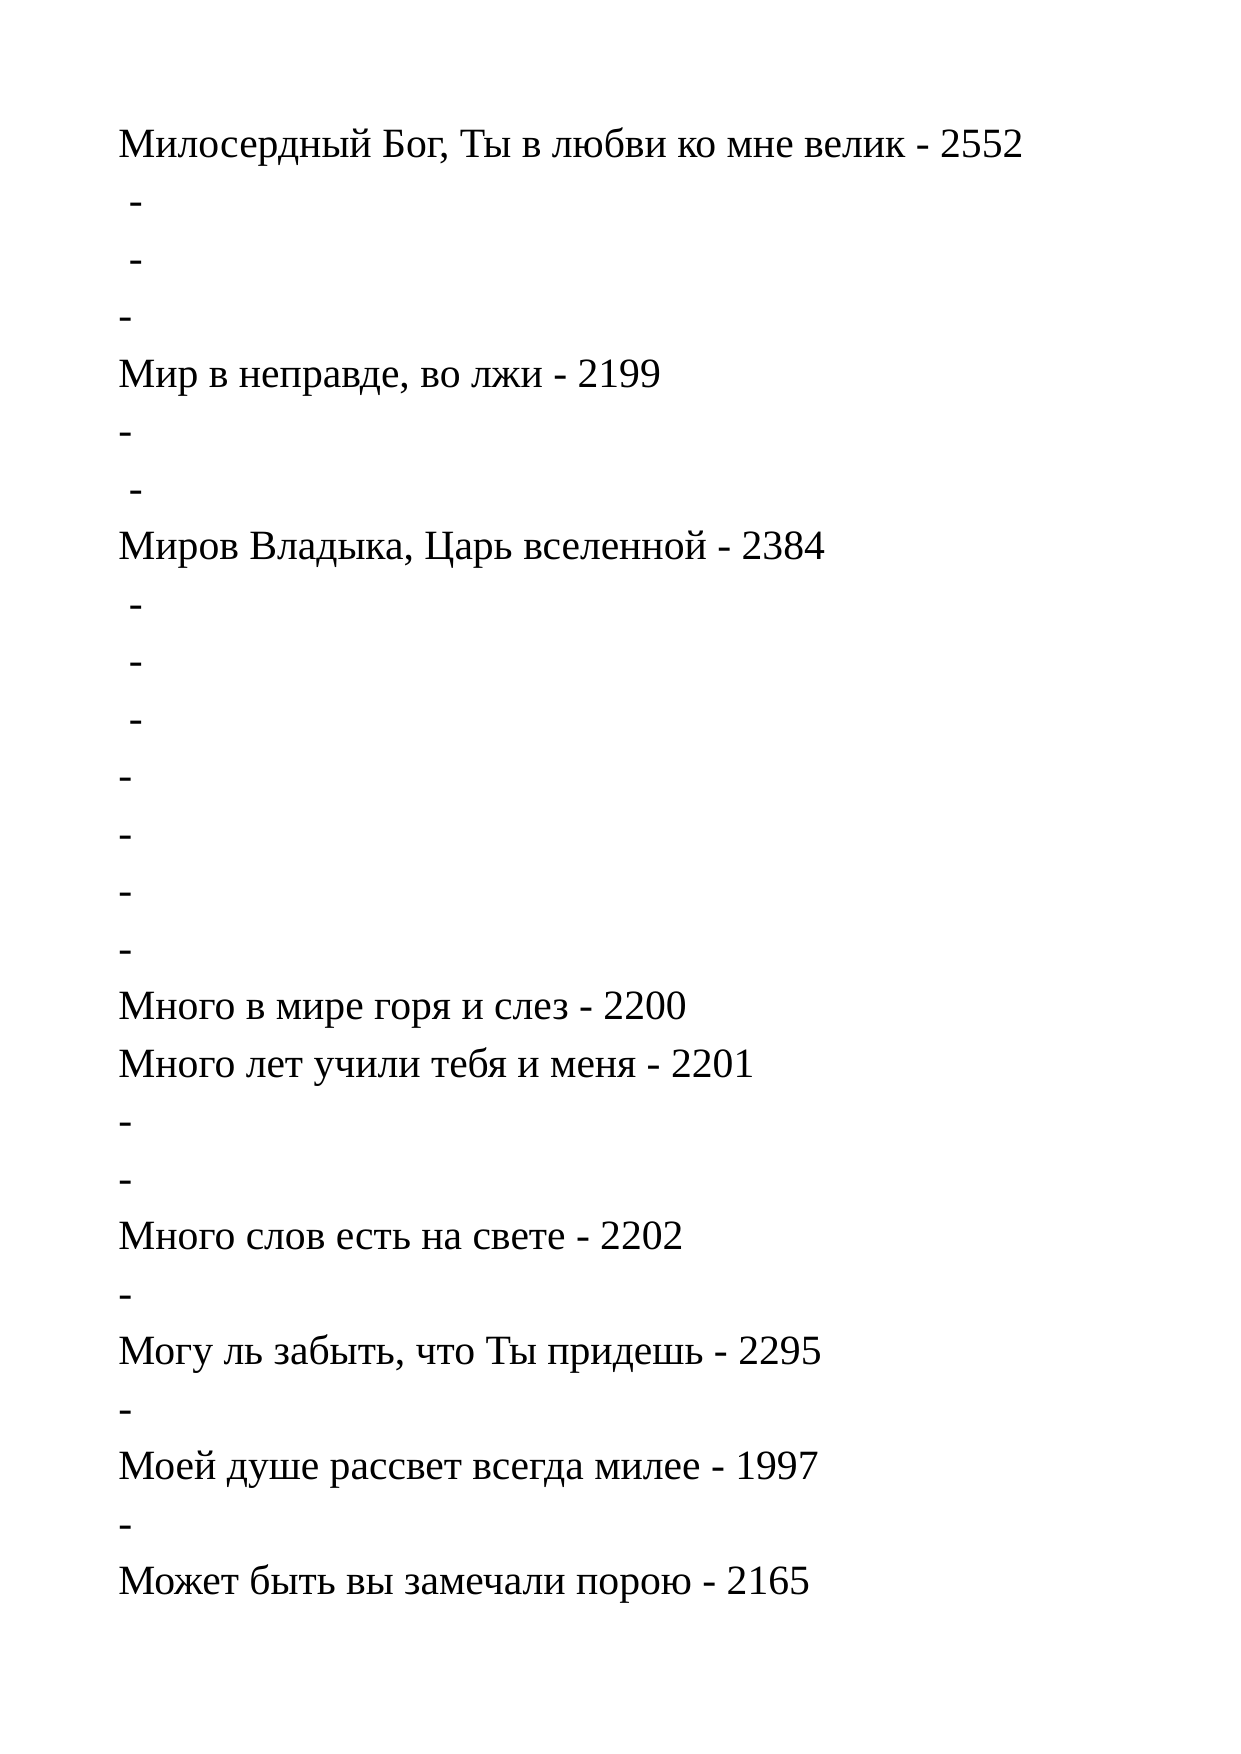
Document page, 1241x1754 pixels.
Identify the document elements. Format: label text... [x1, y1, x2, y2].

text - - Милосердный Бог, Ты в любви ко мне велик - 2552 - - - Мир в неправде, во лжи - 2199 - - Миров Владыка, Царь вселенной - 2384 - - - - - - - Много в мире горя и слез - 2200 Много лет учили тебя и меня - 2201 - - Много слов есть на свете - 2202 - Могу ль забыть, что Ты придешь - 2295 - Моей душе рассвет всегда милее - 1997 - Может быть вы замечали порою - 2165 [118, 118, 1122, 1603]
